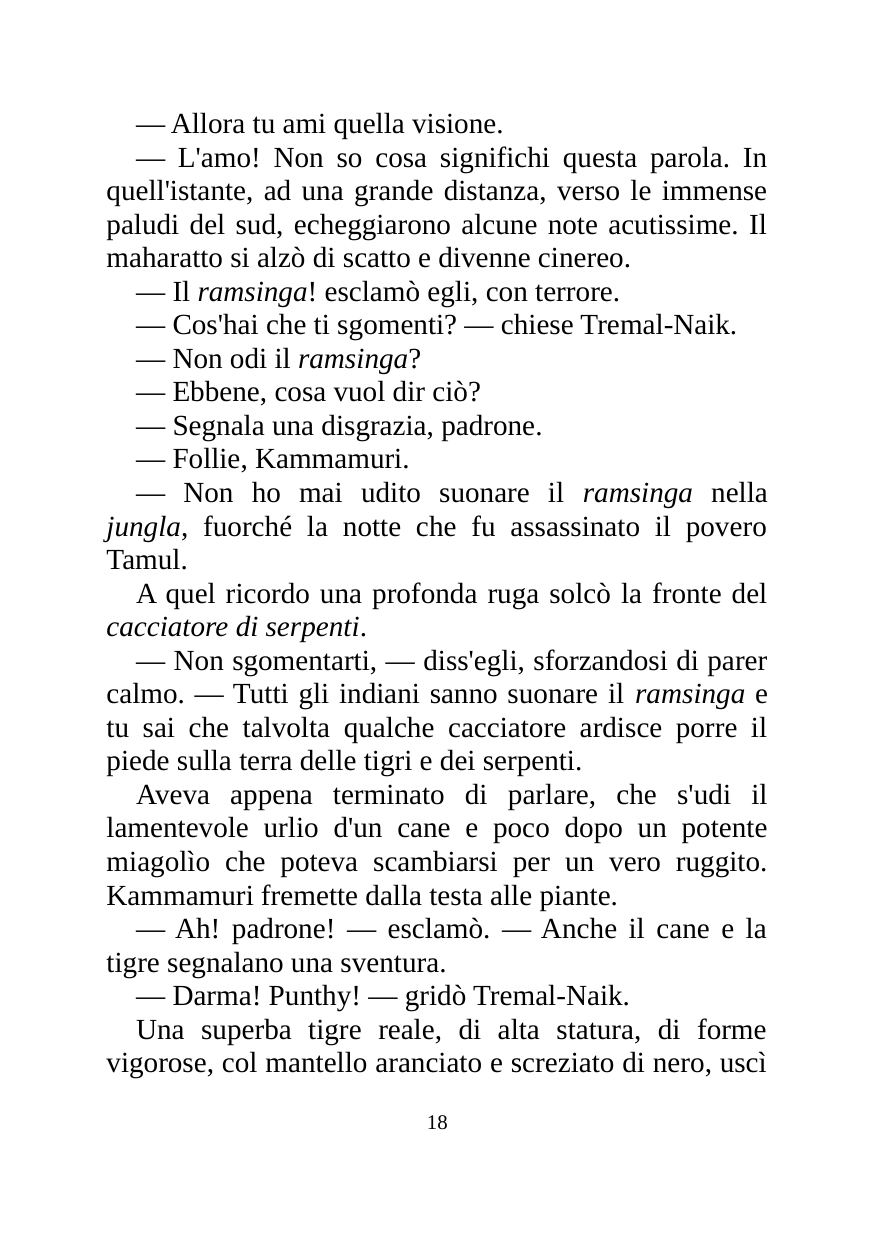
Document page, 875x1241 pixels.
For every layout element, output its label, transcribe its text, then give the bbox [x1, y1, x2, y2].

text — Il ramsinga! esclamò egli, con terrore. [106, 274, 768, 307]
text — Follie, Kammamuri. [106, 442, 768, 475]
text — Ah! padrone! — esclamò. — Anche il cane e la tigre segnalano una sventura. [106, 911, 768, 978]
text — Cos'hai che ti sgomenti? — chiese Tremal-Naik. [106, 307, 768, 341]
text Aveva appena terminato di parlare, che s'udi il lamentevole urlio d'un cane e poco dopo un potente miagolìo che poteva scambiarsi per un vero ruggito. Kammamuri fremette dalla testa alle piante. [106, 777, 768, 911]
text Una superba tigre reale, di alta statura, di forme vigorose, col mantello aranciato e screziato di nero, uscì [106, 1012, 768, 1079]
text — L'amo! Non so cosa significhi questa parola. In quell'istante, ad una grande distanza, verso le immense paludi del sud, echeggiarono alcune note acutissime. Il maharatto si alzò di scatto e divenne cinereo. [106, 140, 768, 274]
text — Darma! Punthy! — gridò Tremal-Naik. [106, 978, 768, 1012]
text A quel ricordo una profonda ruga solcò la fronte del cacciatore di serpenti. [106, 576, 768, 643]
text — Non odi il ramsinga? [106, 341, 768, 374]
text — Allora tu ami quella visione. [106, 106, 768, 140]
text — Ebbene, cosa vuol dir ciò? [106, 374, 768, 408]
text — Non ho mai udito suonare il ramsinga nella jungla, fuorché la notte che fu assassinato il povero Tamul. [106, 475, 768, 576]
text — Segnala una disgrazia, padrone. [106, 408, 768, 442]
text — Non sgomentarti, — diss'egli, sforzandosi di parer calmo. — Tutti gli indiani sanno suonare il ramsinga e tu sai che talvolta qualche cacciatore ardisce porre il piede sulla terra delle tigri e dei serpenti. [106, 643, 768, 777]
